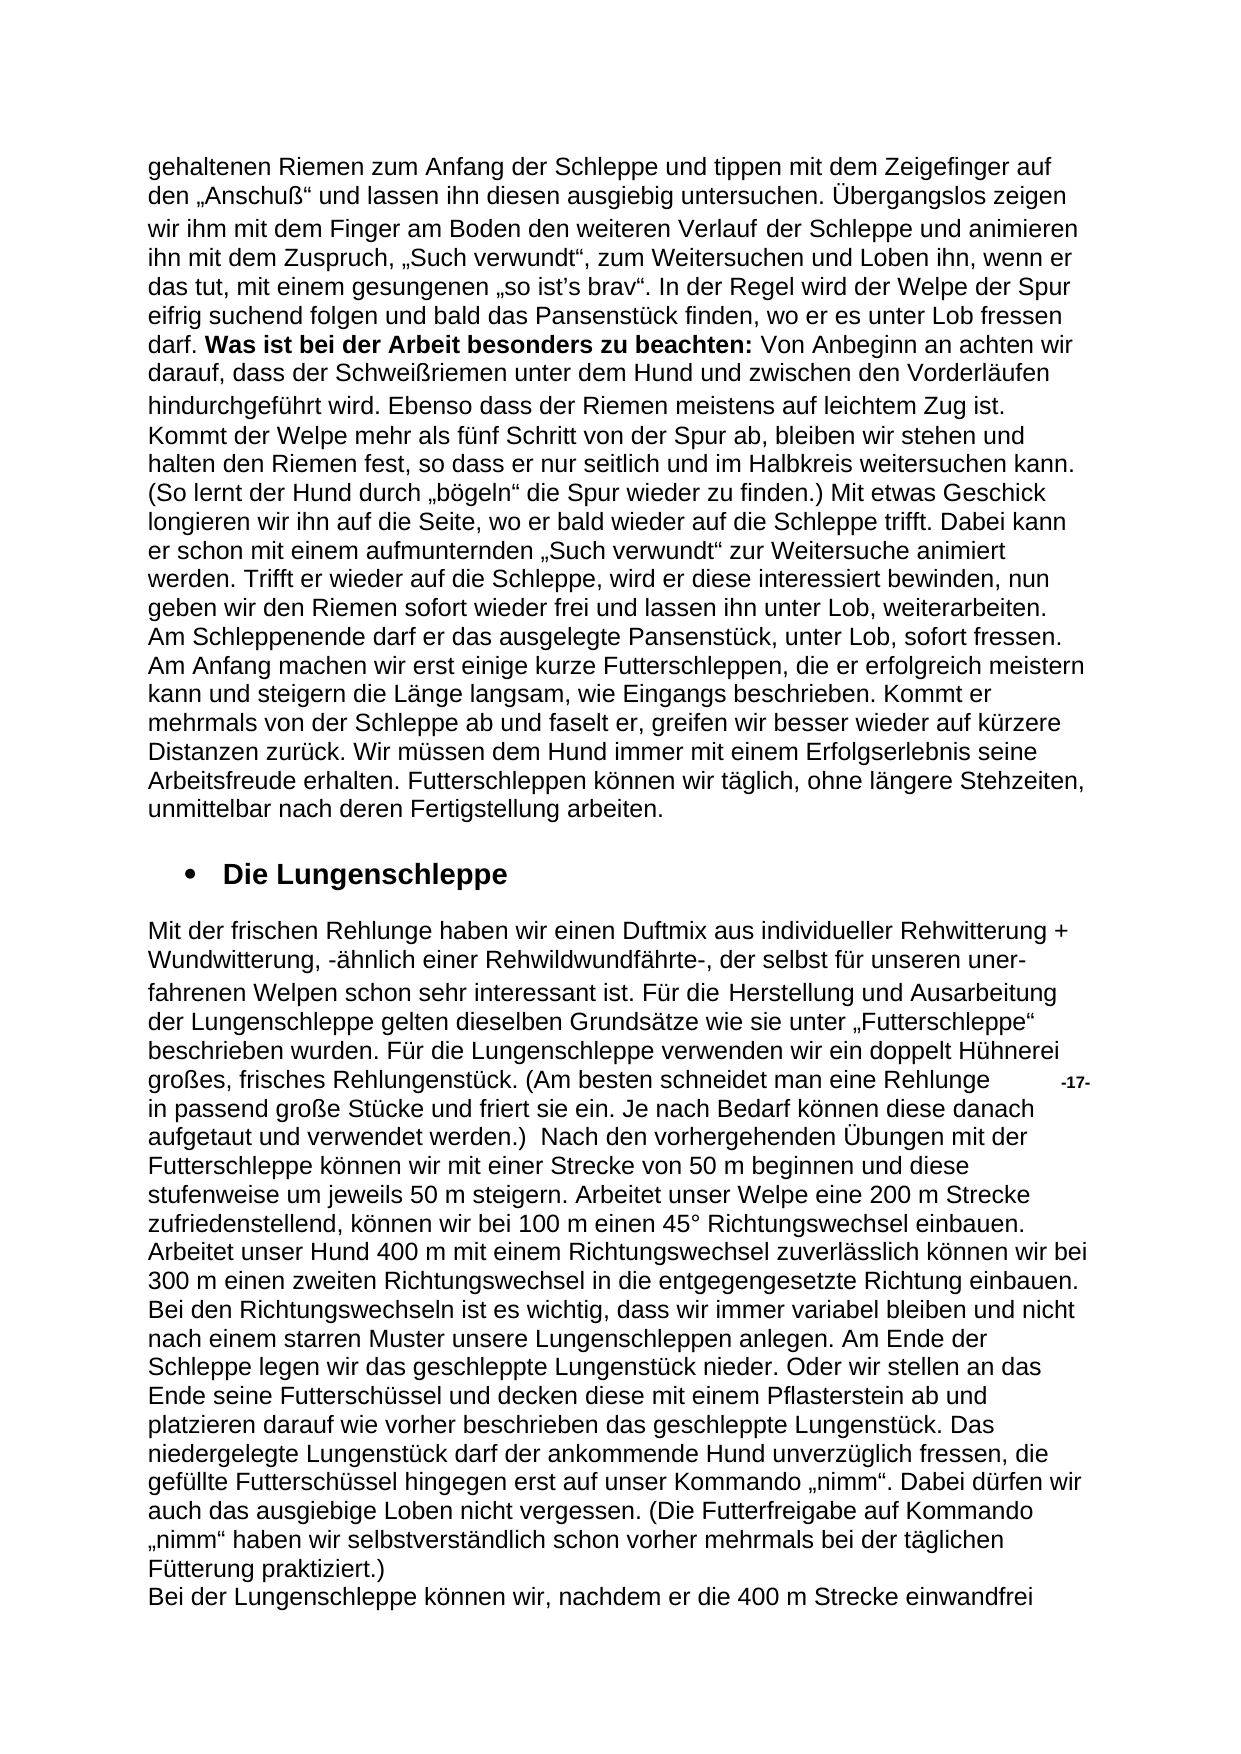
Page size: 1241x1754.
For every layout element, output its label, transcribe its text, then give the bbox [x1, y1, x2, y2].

text Mit der frischen Rehlunge haben wir einen Duftmix aus individueller Rehwitterung + Wundwitterung, -ähnlich einer Rehwildwundfährte-, der selbst für unseren uner-fahrenen Welpen schon sehr interessant ist. Für die Herstellung und Ausarbeitung der Lungenschleppe gelten dieselben Grundsätze wie sie unter „Futterschleppe“ beschrieben wurden. Für die Lungenschleppe verwenden wir ein doppelt Hühnerei großes, frisches Rehlungenstück. (Am besten schneidet man eine Rehlunge -17- [148, 916, 1093, 1094]
list Die Lungenschleppe [185, 857, 1093, 891]
text gehaltenen Riemen zum Anfang der Schleppe und tippen mit dem Zeigefinger auf den „Anschuß“ und lassen ihn diesen ausgiebig untersuchen. Übergangslos zeigen wir ihm mit dem Finger am Boden den weiteren Verlauf der Schleppe und animieren ihn mit dem Zuspruch, „Such verwundt“, zum Weitersuchen und Loben ihn, wenn er das tut, mit einem gesungenen „so ist’s brav“. In der Regel wird der Welpe der Spur eifrig suchend folgen und bald das Pansenstück finden, wo er es unter Lob fressen darf. Was ist bei der Arbeit besonders zu beachten: Von Anbeginn an achten wir darauf, dass der Schweißriemen unter dem Hund und zwischen den Vorderläufen hindurchgeführt wird. Ebenso dass der Riemen meistens auf leichtem Zug ist. Kommt der Welpe mehr als fünf Schritt von der Spur ab, bleiben wir stehen und halten den Riemen fest, so dass er nur seitlich und im Halbkreis weitersuchen kann. (So lernt der Hund durch „bögeln“ die Spur wieder zu finden.) Mit etwas Geschick longieren wir ihn auf die Seite, wo er bald wieder auf die Schleppe trifft. Dabei kann er schon mit einem aufmunternden „Such verwundt“ zur Weitersuche animiert werden. Trifft er wieder auf die Schleppe, wird er diese interessiert bewinden, nun geben wir den Riemen sofort wieder frei und lassen ihn unter Lob, weiterarbeiten. Am Schleppenende darf er das ausgelegte Pansenstück, unter Lob, sofort fressen. Am Anfang machen wir erst einige kurze Futterschleppen, die er erfolgreich meistern kann und steigern die Länge langsam, wie Eingangs beschrieben. Kommt er mehrmals von der Schleppe ab und faselt er, greifen wir besser wieder auf kürzere Distanzen zurück. Wir müssen dem Hund immer mit einem Erfolgserlebnis seine Arbeitsfreude erhalten. Futterschleppen können wir täglich, ohne längere Stehzeiten, unmittelbar nach deren Fertigstellung arbeiten. [148, 148, 1093, 823]
text in passend große Stücke und friert sie ein. Je nach Bedarf können diese danach aufgetaut und verwendet werden.) Nach den vorhergehenden Übungen mit der Futterschleppe können wir mit einer Strecke von 50 m beginnen und diese stufenweise um jeweils 50 m steigern. Arbeitet unser Welpe eine 200 m Strecke zufriedenstellend, können wir bei 100 m einen 45° Richtungswechsel einbauen. Arbeitet unser Hund 400 m mit einem Richtungswechsel zuverlässlich können wir bei 300 m einen zweiten Richtungswechsel in die entgegengesetzte Richtung einbauen. Bei den Richtungswechseln ist es wichtig, dass wir immer variabel bleiben und nicht nach einem starren Muster unsere Lungenschleppen anlegen. Am Ende der Schleppe legen wir das geschleppte Lungenstück nieder. Oder wir stellen an das Ende seine Futterschüssel und decken diese mit einem Pflasterstein ab und platzieren darauf wie vorher beschrieben das geschleppte Lungenstück. Das niedergelegte Lungenstück darf der ankommende Hund unverzüglich fressen, die gefüllte Futterschüssel hingegen erst auf unser Kommando „nimm“. Dabei dürfen wir auch das ausgiebige Loben nicht vergessen. (Die Futterfreigabe auf Kommando „nimm“ haben wir selbstverständlich schon vorher mehrmals bei der täglichen Fütterung praktiziert.) Bei der Lungenschleppe können wir, nachdem er die 400 m Strecke einwandfrei [148, 1094, 1093, 1611]
